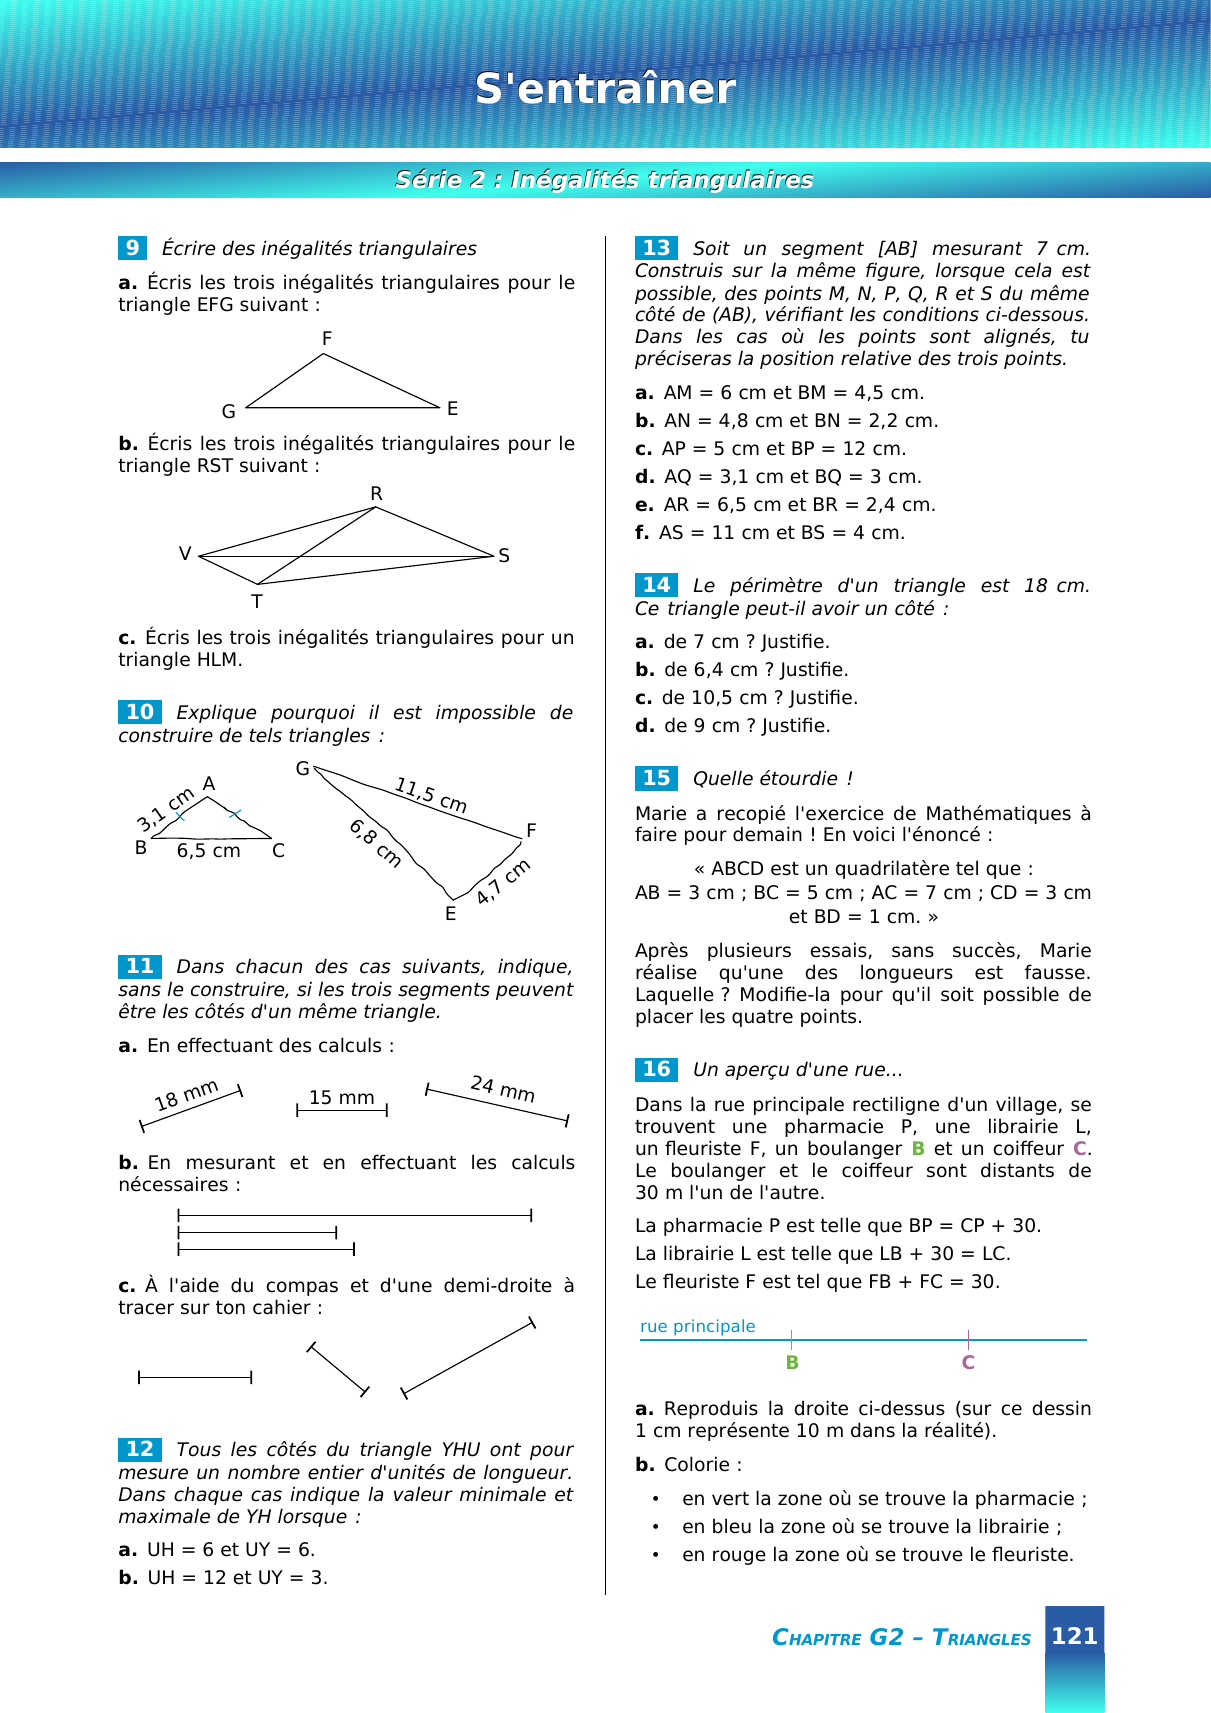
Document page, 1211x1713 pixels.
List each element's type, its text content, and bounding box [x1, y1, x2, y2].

list UH = 12 et UY = 3. [118, 1567, 576, 1589]
list Dans chacun des cas suivants, indique, sans le construire, si les trois segments peuvent être les côtés d'un même triangle. [118, 954, 576, 1023]
list en bleu la zone où se trouve la librairie ; [652, 1516, 1092, 1537]
list Reproduis la droite ci-dessus (sur ce dessin 1 cm représente 10 m dans la réalité). [635, 1398, 1092, 1442]
table_header [378, 1331, 546, 1408]
text Après plusieurs essais, sans succès, Marie réalise qu'une des longueurs est fausse. Laquelle ? Modifie-la pour qu'il soit possible de placer les quatre points. [635, 940, 1092, 1028]
list de 10,5 cm ? Justifie. [635, 687, 1092, 709]
table_header [409, 1068, 576, 1140]
list de 9 cm ? Justifie. [635, 715, 1092, 737]
list À l'aide du compas et d'une demi-droite à tracer sur ton cahier : [118, 1275, 576, 1319]
list Dans la rue principale rectiligne d'un village, se trouvent une pharmacie P, une librairie L, un fleuriste F, un boulanger B et un coiffeur C. Le boulanger et le coiffeur sont distants de 30 m l'un de l'autre. [635, 1094, 1092, 1203]
list de 6,4 cm ? Justifie. [635, 659, 1092, 681]
list Écris les trois inégalités triangulaires pour un triangle HLM. [118, 627, 576, 671]
list AQ = 3,1 cm et BQ = 3 cm. [635, 466, 1092, 488]
list Quelle étourdie ! [678, 766, 1092, 791]
list En mesurant et en effectuant les calculs nécessaires : [118, 1152, 576, 1196]
list de 7 cm ? Justifie. [635, 631, 1092, 653]
text Le fleuriste F est tel que FB + FC = 30. [635, 1271, 1092, 1293]
table_header [118, 1068, 259, 1140]
list Tous les côtés du triangle YHU ont pour mesure un nombre entier d'unités de longueur. Dans chaque cas indique la valeur minimale et maximale de YH lorsque : [118, 1437, 576, 1528]
list Soit un segment [AB] mesurant 7 cm. Construis sur la même figure, lorsque cela est possible, des points M, N, P, Q, R et S du même côté de (AB), vérifiant les conditions ci-dessous. Dans les cas où les points sont alignés, tu préciseras la position relative des trois points. [635, 236, 1092, 370]
list AN = 4,8 cm et BN = 2,2 cm. [635, 410, 1092, 432]
list en rouge la zone où se trouve le fleuriste. [652, 1543, 1092, 1565]
list AR = 6,5 cm et BR = 2,4 cm. [635, 494, 1092, 516]
list UH = 6 et UY = 6. [118, 1539, 576, 1561]
list en vert la zone où se trouve la pharmacie ; [652, 1488, 1092, 1509]
list AS = 11 cm et BS = 4 cm. [635, 522, 1092, 544]
table_header [271, 1331, 378, 1408]
list Écris les trois inégalités triangulaires pour le triangle EFG suivant : [118, 272, 576, 316]
list En effectuant des calculs : [118, 1034, 576, 1057]
table_header [259, 1068, 409, 1140]
text La librairie L est telle que LB + 30 = LC. [635, 1243, 1092, 1265]
table_header [118, 1331, 271, 1408]
list Le périmètre d'un triangle est 18 cm. Ce triangle peut-il avoir un côté : [635, 573, 1092, 619]
list AP = 5 cm et BP = 12 cm. [635, 438, 1092, 460]
list Colorie : [635, 1454, 1092, 1476]
text Marie a recopié l'exercice de Mathématiques à faire pour demain ! En voici l'énoncé : [635, 802, 1092, 846]
list Un aperçu d'une rue... [678, 1058, 1092, 1082]
list Écris les trois inégalités triangulaires pour le triangle RST suivant : [118, 433, 576, 477]
list Explique pourquoi il est impossible de construire de tels triangles : [118, 700, 576, 747]
list Écrire des inégalités triangulaires [147, 236, 576, 260]
list AM = 6 cm et BM = 4,5 cm. [635, 382, 1092, 404]
text La pharmacie P est telle que BP = CP + 30. [635, 1215, 1092, 1237]
list « ABCD est un quadrilatère tel que : AB = 3 cm ; BC = 5 cm ; AC = 7 cm ; CD = 3 cm et BD = 1 cm. » [635, 858, 1092, 928]
